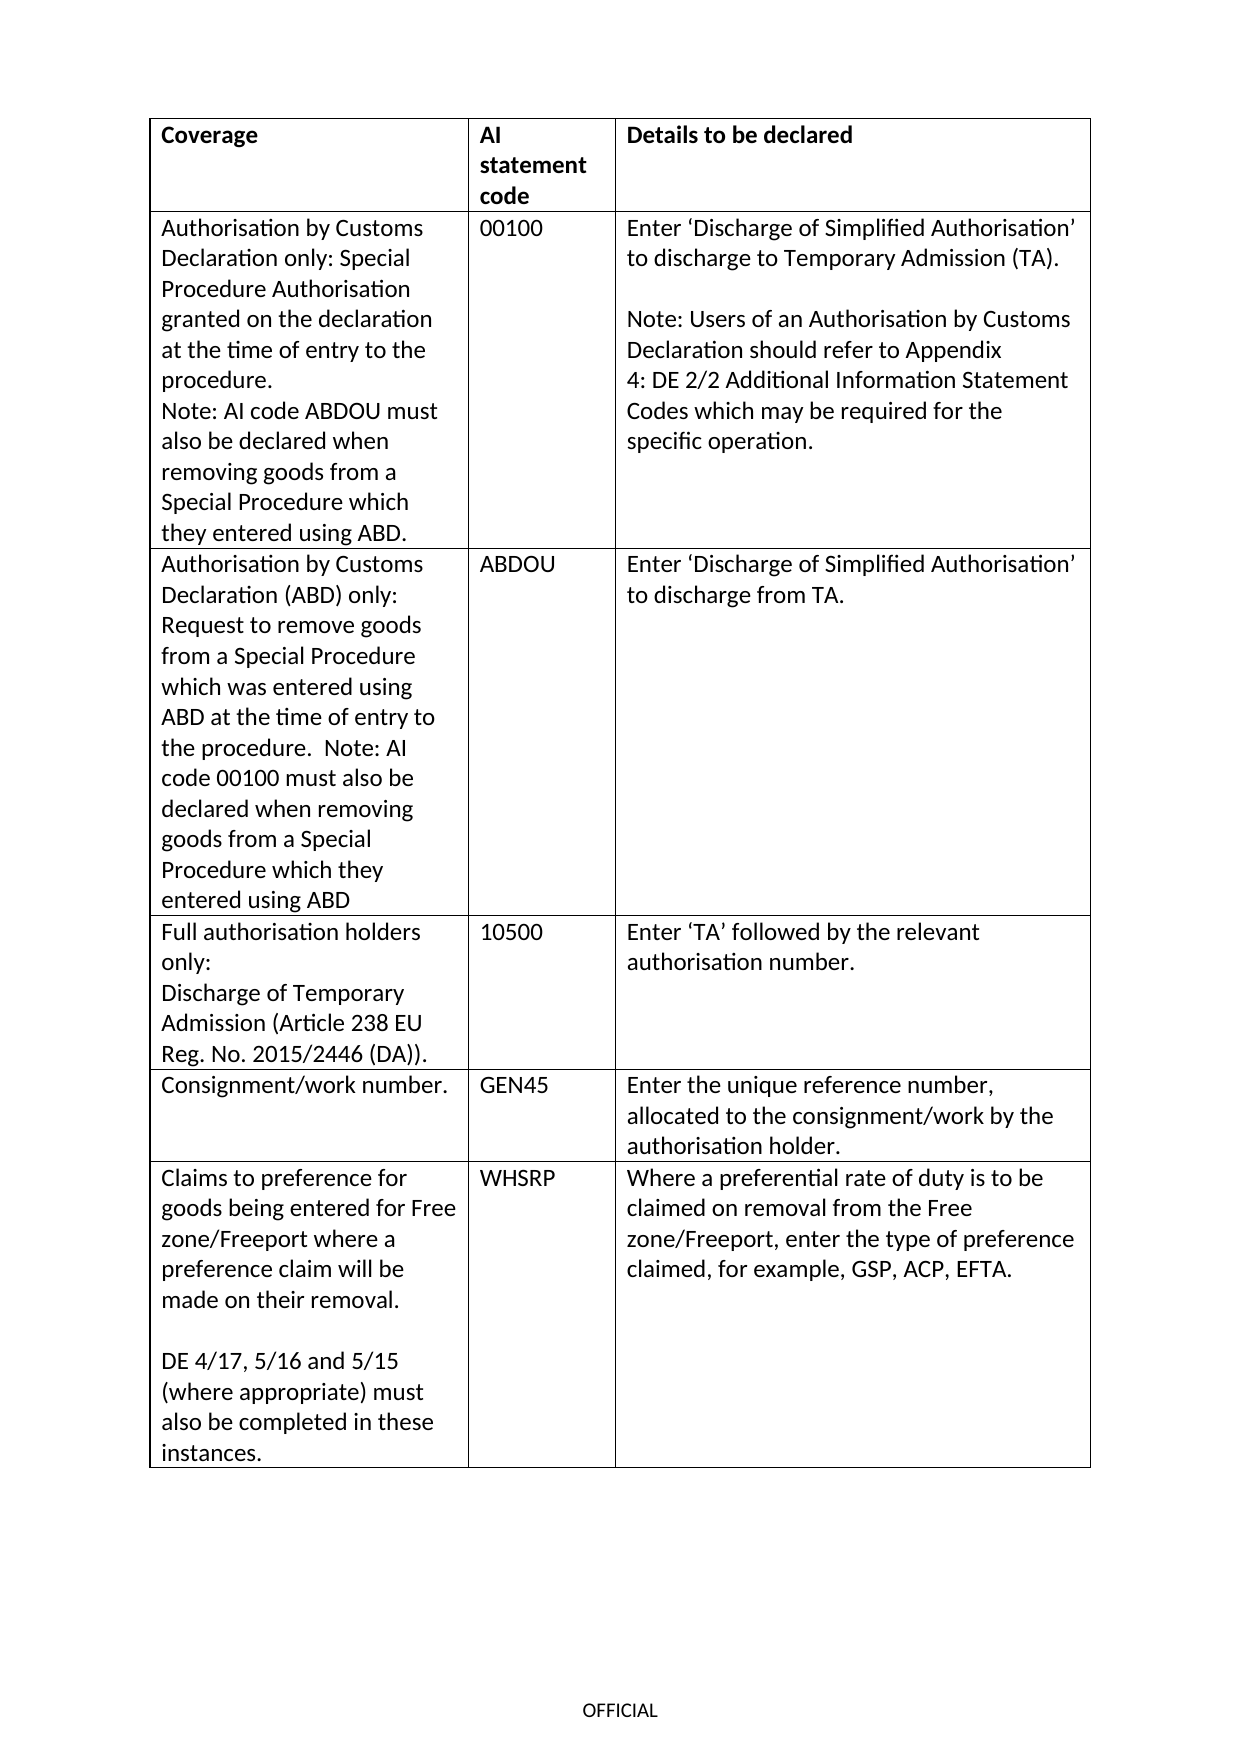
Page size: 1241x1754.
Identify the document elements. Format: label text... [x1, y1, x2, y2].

table_cell Enter the unique reference number, allocated to the consignment/work by the authorisation holder. [616, 1070, 1090, 1161]
table_header Details to be declared [616, 119, 1090, 211]
table_cell Consignment/work number. [151, 1070, 468, 1161]
table_cell ABDOU [469, 549, 615, 915]
table_cell Enter ‘TA’ followed by the relevant authorisation number. [616, 916, 1090, 1068]
table_cell Enter ‘Discharge of Simplified Authorisation’ to discharge from TA. [616, 549, 1090, 915]
table_cell 00100 [469, 212, 615, 547]
table_cell Claims to preference for goods being entered for Free zone/Freeport where a preference claim will be made on their removal. DE 4/17, 5/16 and 5/15 (where appropriate) must also be completed in these instances. [151, 1162, 468, 1467]
table_cell Authorisation by Customs Declaration (ABD) only: Request to remove goods from a Special Procedure which was entered using ABD at the time of entry to the procedure. Note: AI code 00100 must also be declared when removing goods from a Special Procedure which they entered using ABD [151, 549, 468, 915]
table_cell WHSRP [469, 1162, 615, 1467]
table_cell 10500 [469, 916, 615, 1068]
table_cell Where a preferential rate of duty is to be claimed on removal from the Free zone/Freeport, enter the type of preference claimed, for example, GSP, ACP, EFTA. [616, 1162, 1090, 1467]
table_header AI statement code [469, 119, 615, 211]
table_cell Authorisation by Customs Declaration only: Special Procedure Authorisation granted on the declaration at the time of entry to the procedure. Note: AI code ABDOU must also be declared when removing goods from a Special Procedure which they entered using ABD. [151, 212, 468, 547]
table_header Coverage [151, 119, 468, 211]
table_cell GEN45 [469, 1070, 615, 1161]
table_cell Full authorisation holders only: Discharge of Temporary Admission (Article 238 EU Reg. No. 2015/2446 (DA)). [151, 916, 468, 1068]
table_cell Enter ‘Discharge of Simplified Authorisation’ to discharge to Temporary Admission (TA). Note: Users of an Authorisation by Customs Declaration should refer to Appendix 4: DE 2/2 Additional Information Statement Codes which may be required for the specific operation. [616, 212, 1090, 547]
